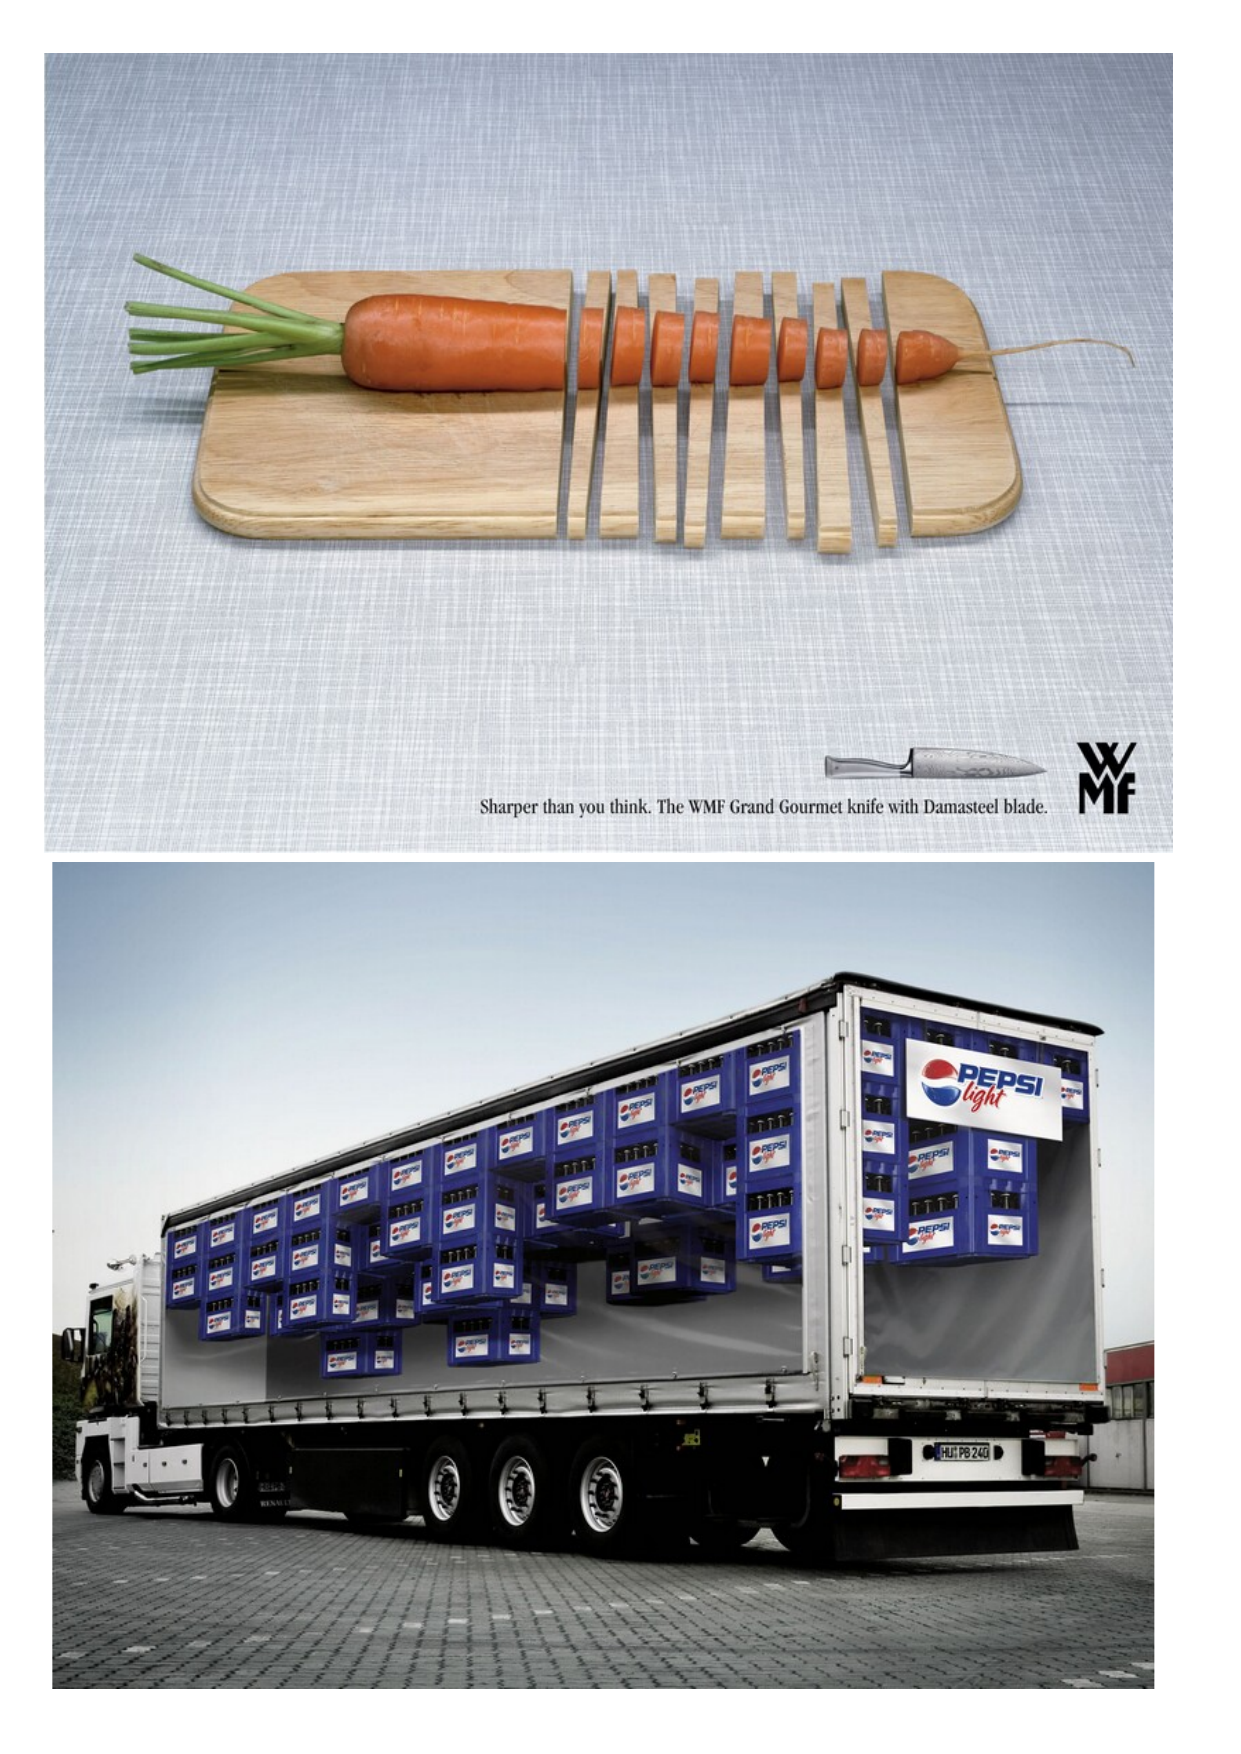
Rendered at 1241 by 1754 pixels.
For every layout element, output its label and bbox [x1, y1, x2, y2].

picture [52, 862, 1155, 1689]
picture [43, 53, 1173, 853]
